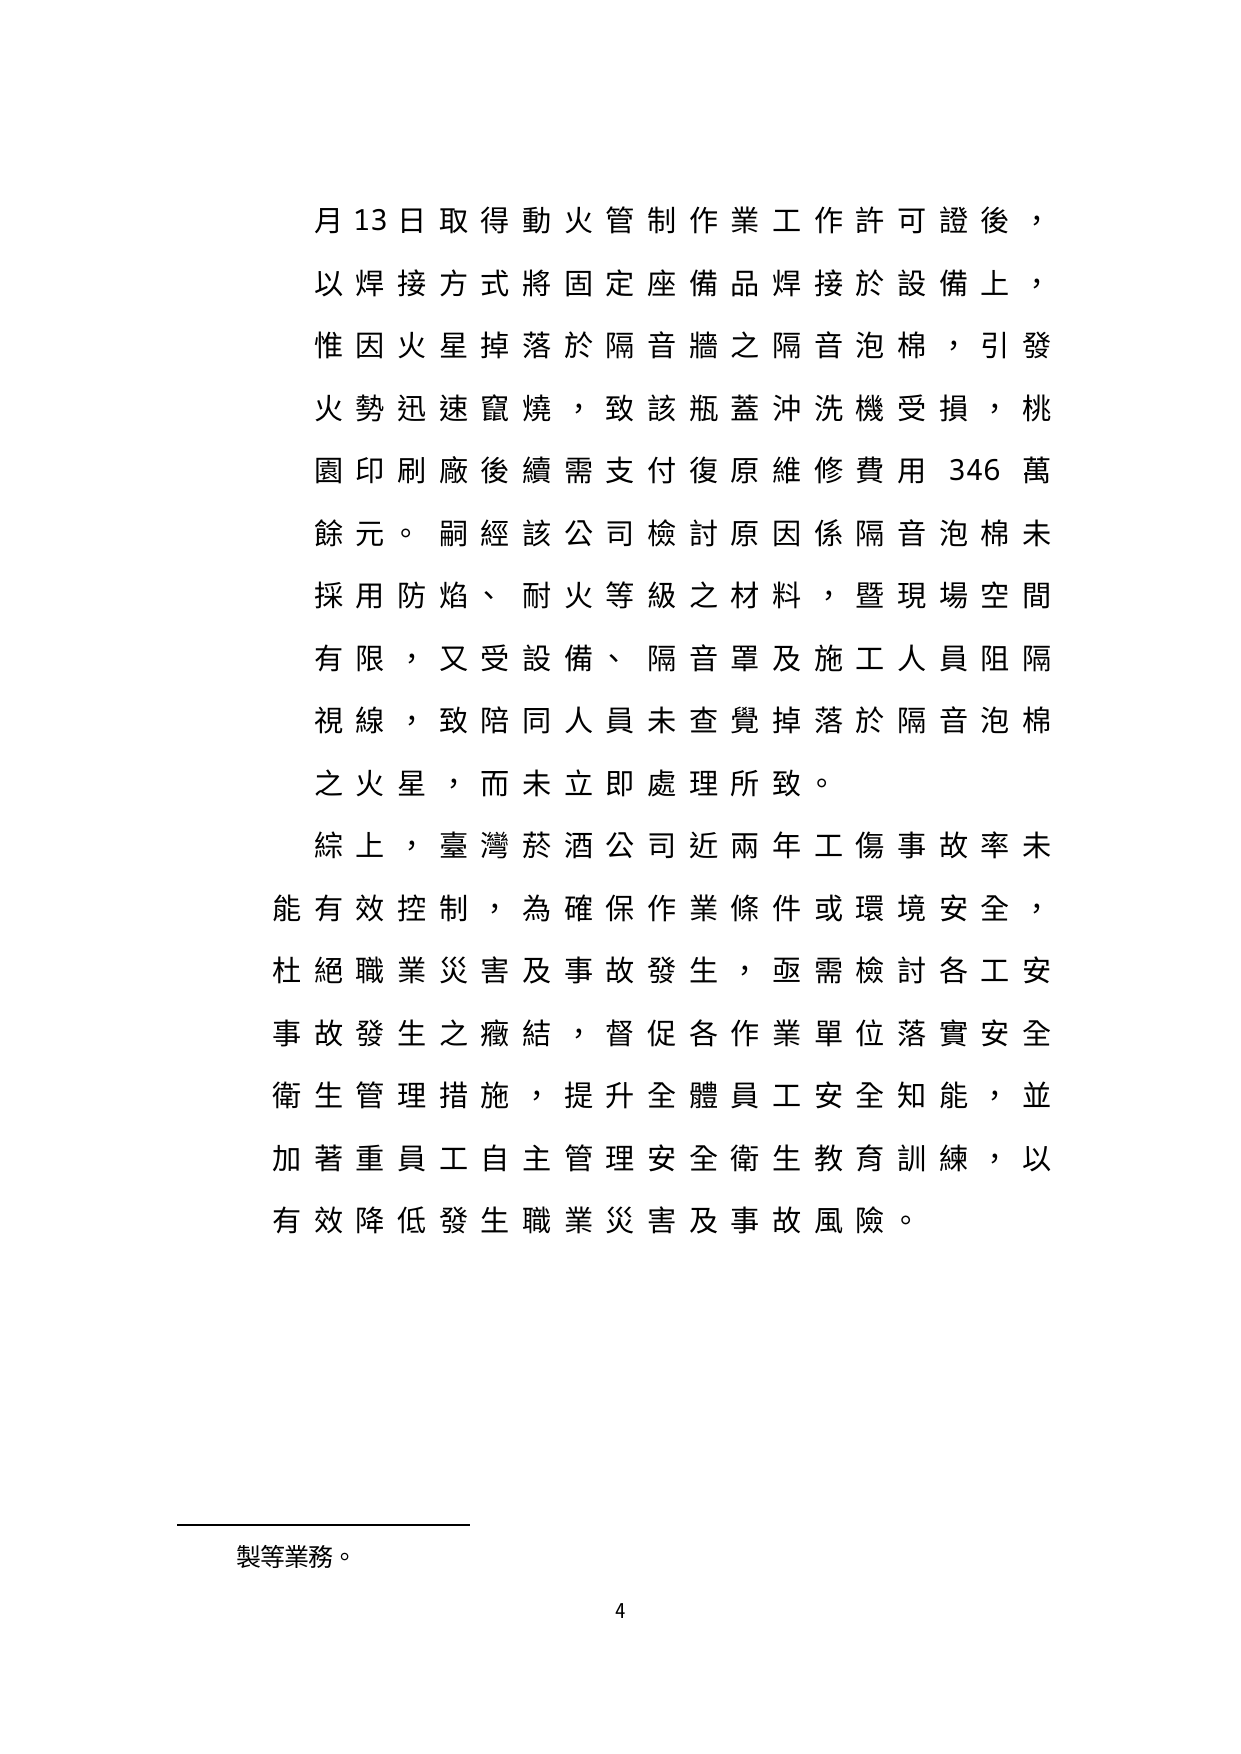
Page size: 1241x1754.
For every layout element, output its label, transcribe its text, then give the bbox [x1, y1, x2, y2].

text 綜上，臺灣菸酒公司近兩年工傷事故率未能有效控制，為確保作業條件或環境安全，杜絕職業災害及事故發生，亟需檢討各工安事故發生之癥結，督促各作業單位落實安全衛生管理措施，提升全體員工安全知能，並加著重員工自主管理安全衛生教育訓練，以有效降低發生職業災害及事故風險。 [242, 802, 1058, 1240]
text 此外，桃園印刷廠之員工於109年4月13日取得動火管制作業工作許可證後，以焊接方式將固定座備品焊接於設備上，惟因火星掉落於隔音牆之隔音泡棉，引發火勢迅速竄燒，致該瓶蓋沖洗機受損，桃園印刷廠後續需支付復原維修費用346萬餘元。嗣經該公司檢討原因係隔音泡棉未採用防焰、耐火等級之材料，暨現場空間有限，又受設備、隔音罩及施工人員阻隔視線，致陪同人員未查覺掉落於隔音泡棉之火星，而未立即處理所致。 [271, 177, 1058, 802]
text 製等業務。 [177, 1525, 1063, 1577]
